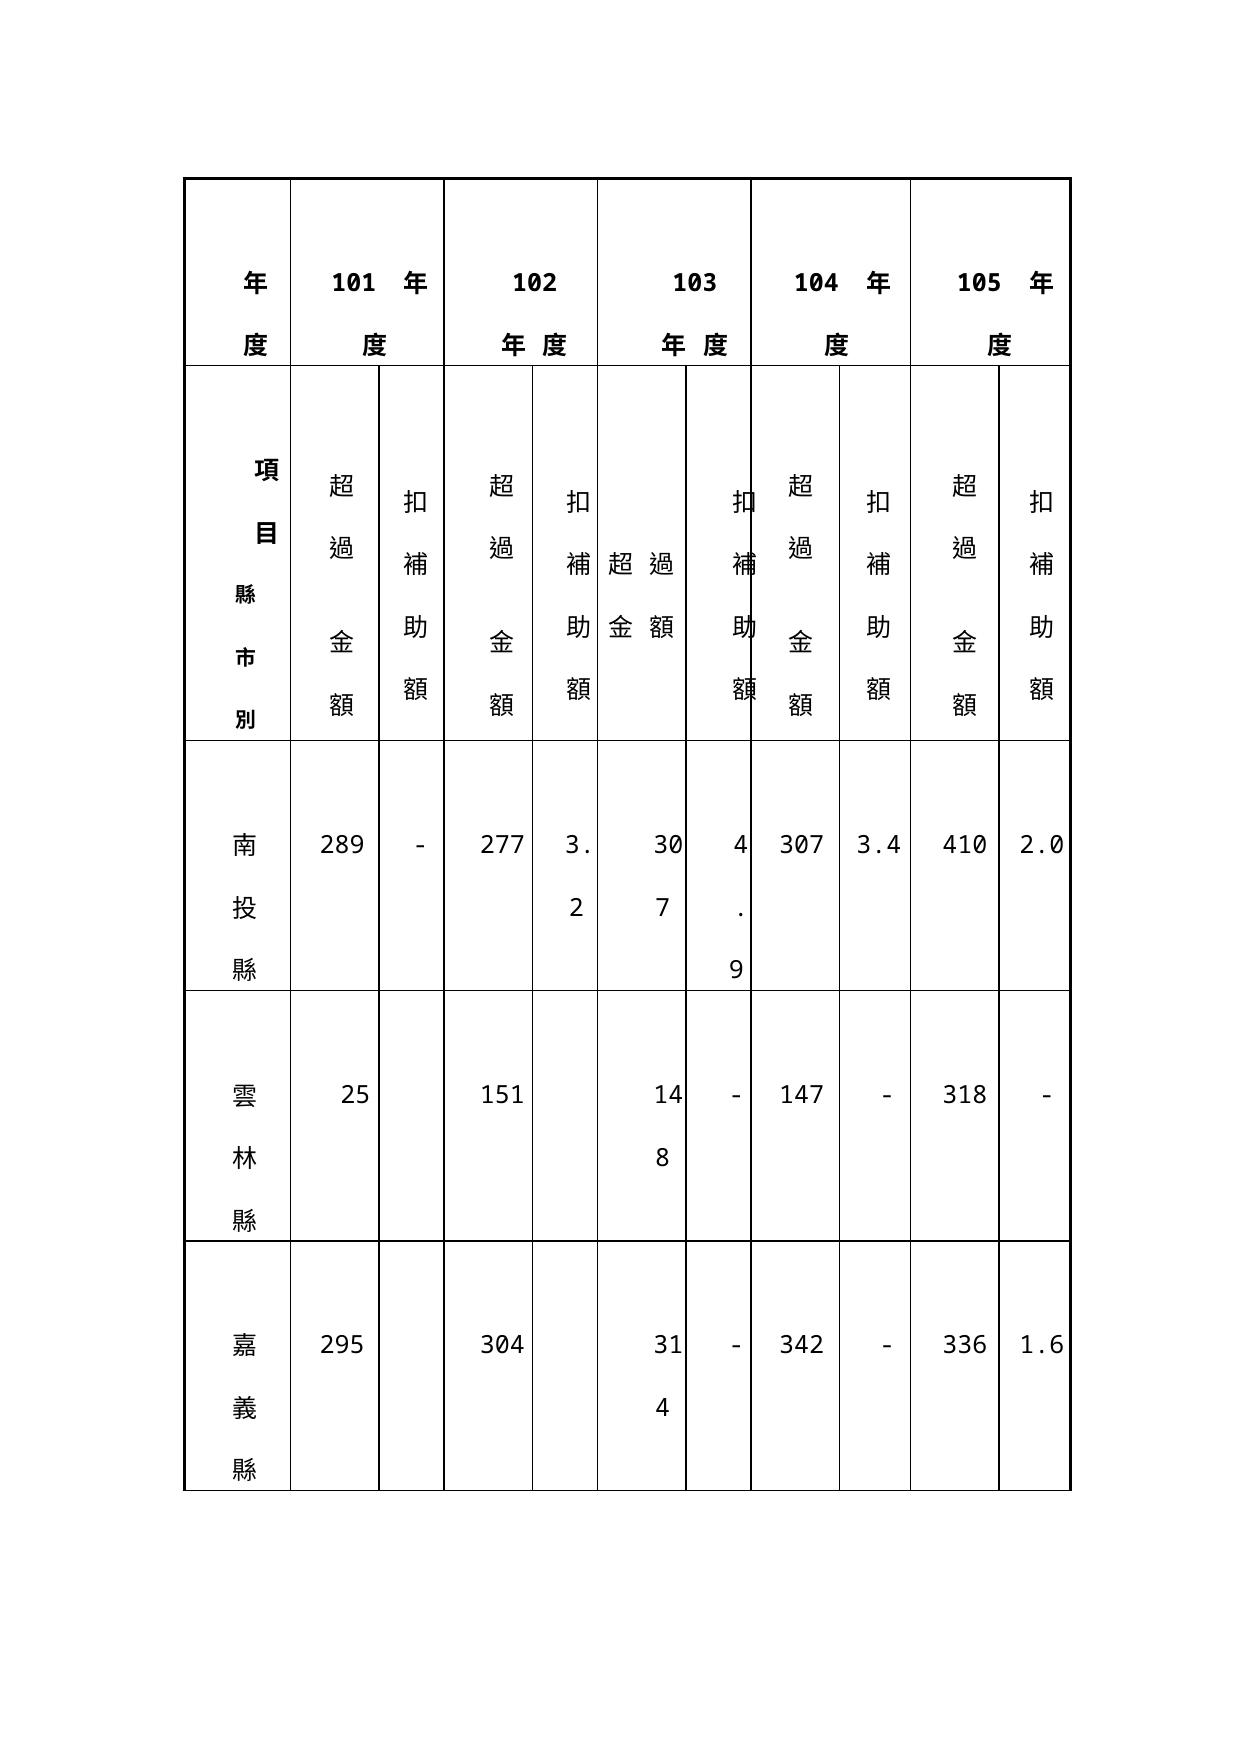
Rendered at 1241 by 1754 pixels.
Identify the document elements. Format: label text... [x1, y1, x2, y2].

table_cell 25 [291, 991, 378, 1240]
table_cell 410 [911, 741, 998, 990]
table_cell - [1000, 991, 1069, 1240]
table_cell 148 [598, 991, 685, 1240]
table_cell [380, 1242, 443, 1490]
table_cell 2.0 [1000, 741, 1069, 990]
table_cell 336 [911, 1242, 998, 1490]
table_cell 扣補助額 [380, 366, 443, 740]
table_cell 3.2 [533, 741, 597, 990]
table_cell 扣補助額 [687, 366, 750, 740]
table_cell 307 [752, 741, 839, 990]
table_cell 289 [291, 741, 378, 990]
table_header 104年度 [752, 180, 910, 365]
table_cell 295 [291, 1242, 378, 1490]
table_cell 超過 金額 [752, 366, 839, 740]
table_cell - [840, 1242, 910, 1490]
table_cell 項目 縣市別 [186, 366, 290, 740]
table_cell 342 [752, 1242, 839, 1490]
table_cell 超過 金額 [291, 366, 378, 740]
table_cell 318 [911, 991, 998, 1240]
table_cell - [840, 991, 910, 1240]
table_cell 3.4 [840, 741, 910, 990]
table_cell 277 [445, 741, 532, 990]
table_cell 扣補助額 [840, 366, 910, 740]
table_cell 扣補助額 [1000, 366, 1069, 740]
table_header 101年度 [291, 180, 443, 365]
table_cell 南投縣 [186, 741, 290, 990]
table_cell 超過 金額 [445, 366, 532, 740]
table_cell - [687, 1242, 750, 1490]
table_header 102年度 [445, 180, 597, 365]
table_cell - [380, 741, 443, 990]
table_cell 1.6 [1000, 1242, 1069, 1490]
table_cell - [687, 991, 750, 1240]
table_cell 147 [752, 991, 839, 1240]
table_cell 307 [598, 741, 685, 990]
table_cell 超過 金額 [911, 366, 998, 740]
table_header 年度 [186, 180, 290, 365]
table_cell 雲林縣 [186, 991, 290, 1240]
table_header 105年度 [911, 180, 1069, 365]
table_cell [533, 991, 597, 1240]
table_header 103年度 [598, 180, 750, 365]
table_cell 嘉義縣 [186, 1242, 290, 1490]
table_cell 4.9 [687, 741, 750, 990]
table_cell 304 [445, 1242, 532, 1490]
table_cell [533, 1242, 597, 1490]
table_cell [380, 991, 443, 1240]
table_cell 314 [598, 1242, 685, 1490]
table_cell 151 [445, 991, 532, 1240]
table_cell 超過 金額 [598, 366, 685, 740]
table_cell 扣補助額 [533, 366, 597, 740]
